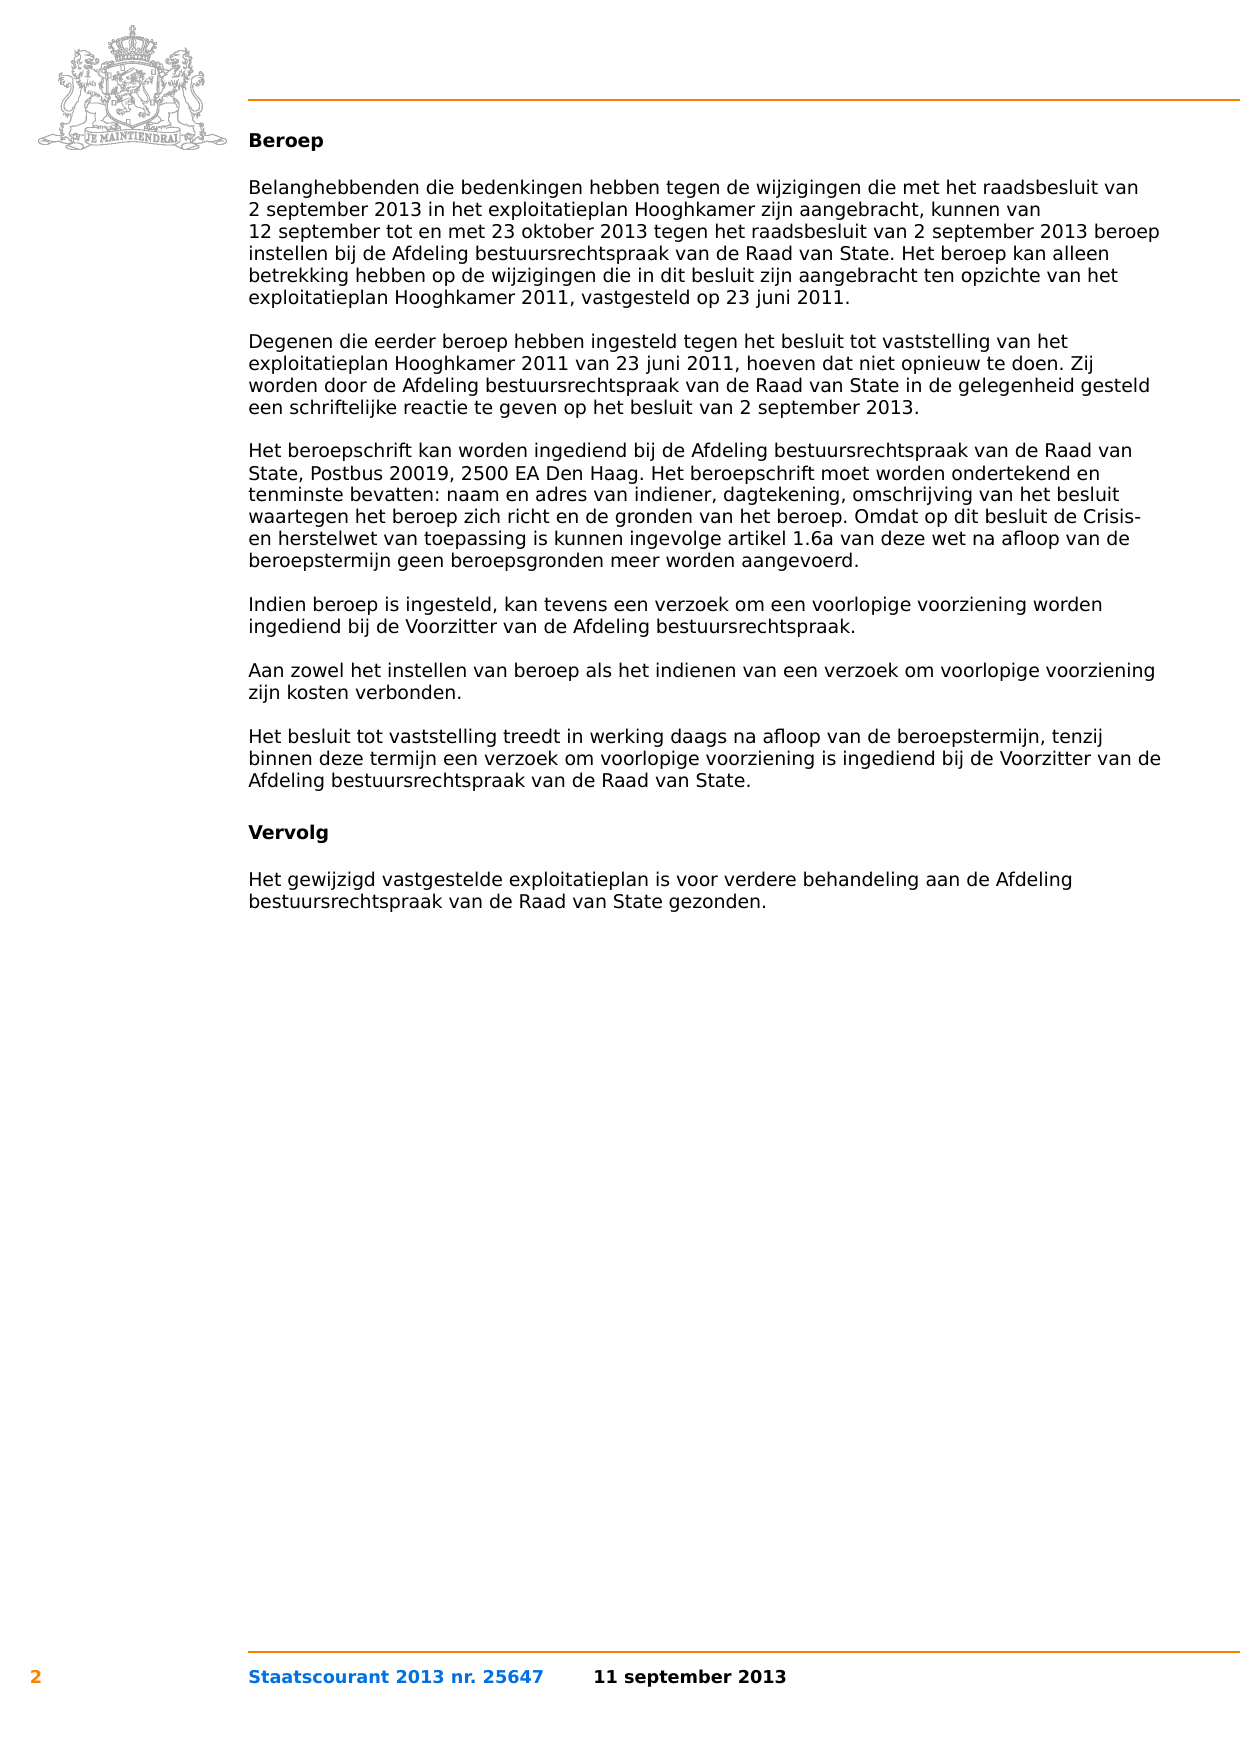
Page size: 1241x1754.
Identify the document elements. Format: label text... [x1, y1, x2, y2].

text Het beroepschrift kan worden ingediend bij de Afdeling bestuursrechtspraak van de Raad van State, Postbus 20019, 2500 EA Den Haag. Het beroepschrift moet worden ondertekend en tenminste bevatten: naam en adres van indiener, dagtekening, omschrijving van het besluit waartegen het beroep zich richt en de gronden van het beroep. Omdat op dit besluit de Crisis- en herstelwet van toepassing is kunnen ingevolge artikel 1.6a van deze wet na afloop van de beroepstermijn geen beroepsgronden meer worden aangevoerd. [248, 440, 1163, 572]
text Degenen die eerder beroep hebben ingesteld tegen het besluit tot vaststelling van het exploitatieplan Hooghkamer 2011 van 23 juni 2011, hoeven dat niet opnieuw te doen. Zij worden door de Afdeling bestuursrechtspraak van de Raad van State in de gelegenheid gesteld een schriftelijke reactie te geven op het besluit van 2 september 2013. [248, 331, 1163, 418]
subtitle Beroep [248, 130, 1163, 152]
text Aan zowel het instellen van beroep als het indienen van een verzoek om voorlopige voorziening zijn kosten verbonden. [248, 660, 1163, 704]
text Het gewijzigd vastgestelde exploitatieplan is voor verdere behandeling aan de Afdeling bestuursrechtspraak van de Raad van State gezonden. [248, 869, 1163, 913]
subtitle Vervolg [248, 822, 1163, 844]
text Het besluit tot vaststelling treedt in werking daags na afloop van de beroepstermijn, tenzij binnen deze termijn een verzoek om voorlopige voorziening is ingediend bij de Voorzitter van de Afdeling bestuursrechtspraak van de Raad van State. [248, 726, 1163, 792]
text Belanghebbenden die bedenkingen hebben tegen de wijzigingen die met het raadsbesluit van 2 september 2013 in het exploitatieplan Hooghkamer zijn aangebracht, kunnen van 12 september tot en met 23 oktober 2013 tegen het raadsbesluit van 2 september 2013 beroep instellen bij de Afdeling bestuursrechtspraak van de Raad van State. Het beroep kan alleen betrekking hebben op de wijzigingen die in dit besluit zijn aangebracht ten opzichte van het exploitatieplan Hooghkamer 2011, vastgesteld op 23 juni 2011. [248, 177, 1163, 309]
text Indien beroep is ingesteld, kan tevens een verzoek om een voorlopige voorziening worden ingediend bij de Voorzitter van de Afdeling bestuursrechtspraak. [248, 594, 1163, 638]
picture [38, 25, 227, 150]
